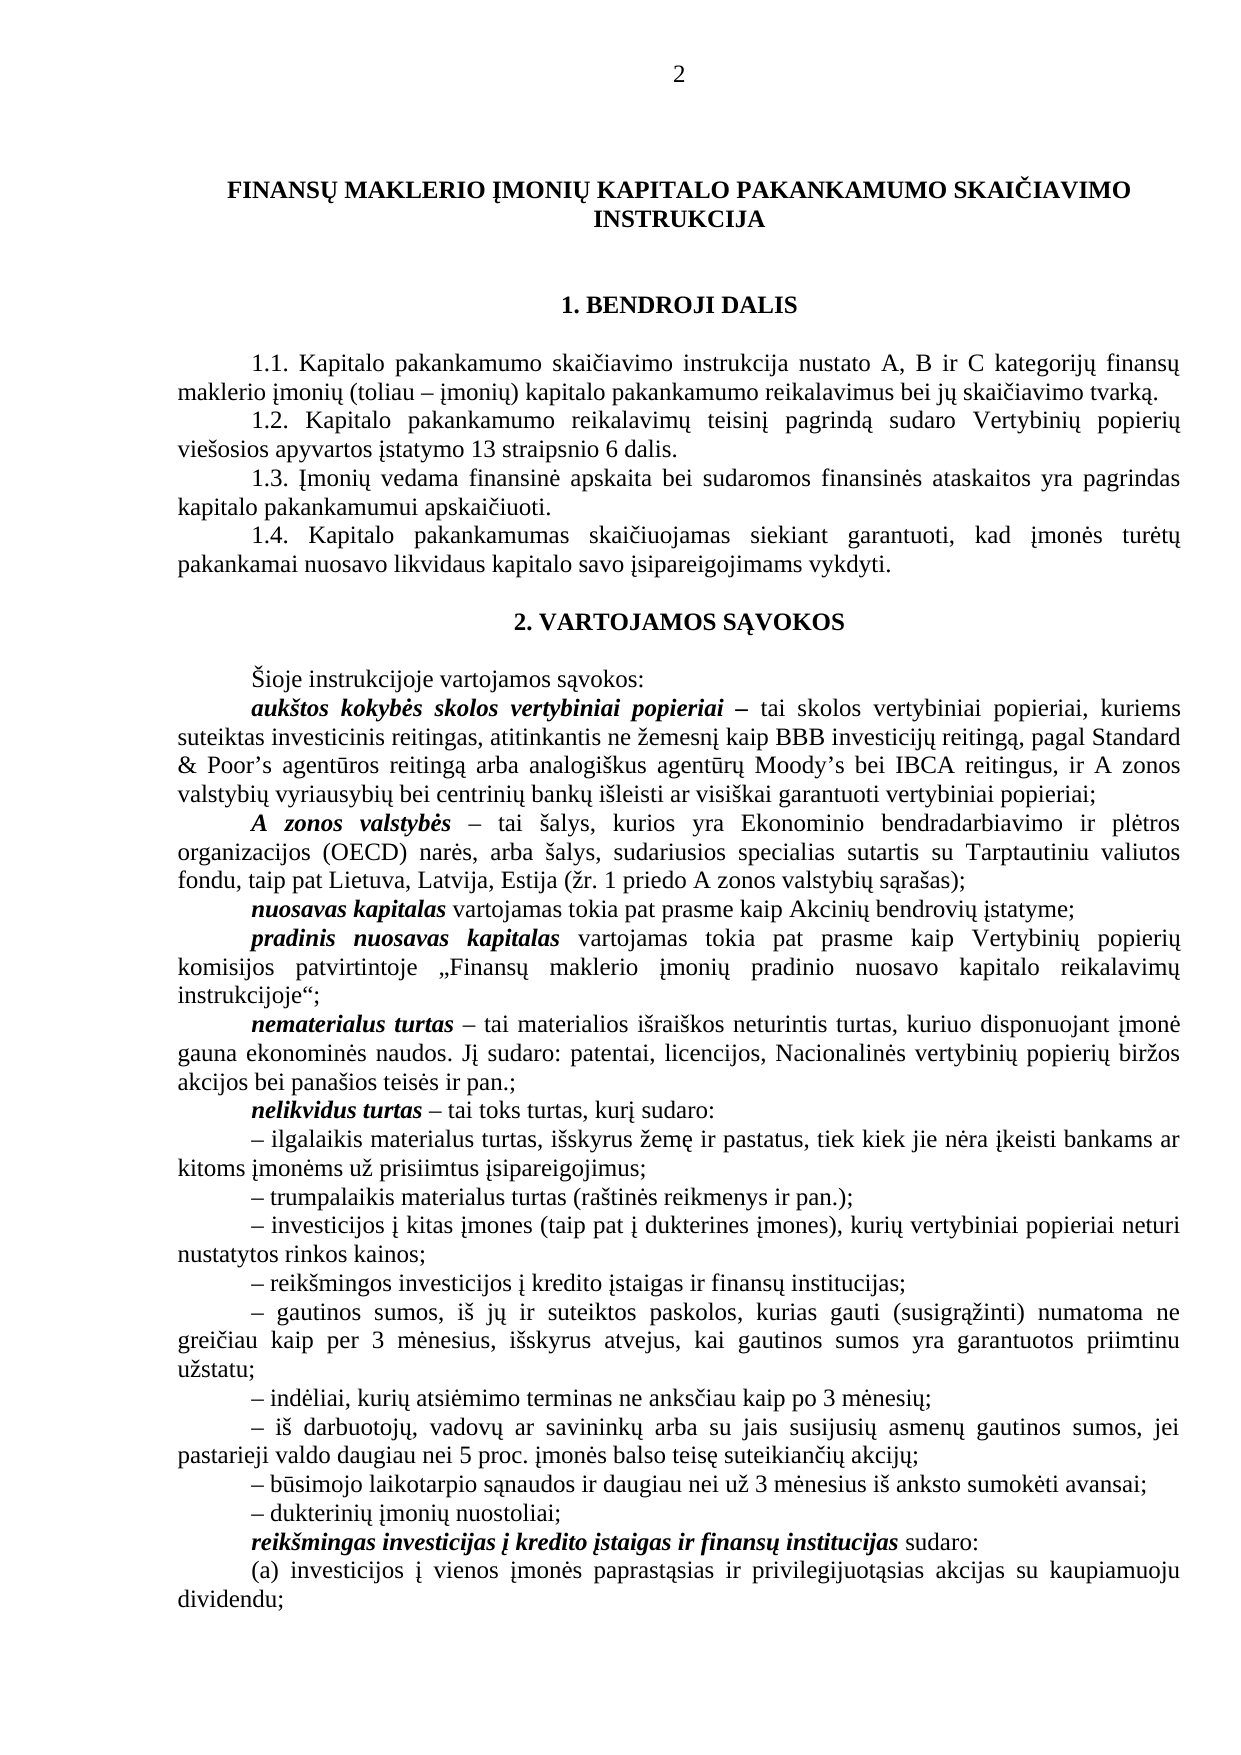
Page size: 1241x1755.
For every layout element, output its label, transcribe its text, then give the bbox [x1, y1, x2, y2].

text Šioje instrukcijoje vartojamos sąvokos: [177, 664, 1181, 693]
text nematerialus turtas – tai materialios išraiškos neturintis turtas, kuriuo disponuojant įmonė gauna ekonominės naudos. Jį sudaro: patentai, licencijos, Nacionalinės vertybinių popierių biržos akcijos bei panašios teisės ir pan.; [177, 1009, 1181, 1096]
text 1.3. Įmonių vedama finansinė apskaita bei sudaromos finansinės ataskaitos yra pagrindas kapitalo pakankamumui apskaičiuoti. [177, 463, 1181, 521]
text – reikšmingos investicijos į kredito įstaigas ir finansų institucijas; [177, 1268, 1181, 1297]
text pradinis nuosavas kapitalas vartojamas tokia pat prasme kaip Vertybinių popierių komisijos patvirtintoje „Finansų maklerio įmonių pradinio nuosavo kapitalo reikalavimų instrukcijoje“; [177, 923, 1181, 1009]
text Finansų maklerio įmonių kapitalo pakankamumo skaičiavimo instrukcija [177, 176, 1181, 233]
text – investicijos į kitas įmones (taip pat į dukterines įmones), kurių vertybiniai popieriai neturi nustatytos rinkos kainos; [177, 1211, 1181, 1268]
text – dukterinių įmonių nuostoliai; [177, 1498, 1181, 1527]
text – būsimojo laikotarpio sąnaudos ir daugiau nei už 3 mėnesius iš anksto sumokėti avansai; [177, 1469, 1181, 1498]
text reikšmingas investicijas į kredito įstaigas ir finansų institucijas sudaro: [177, 1527, 1181, 1556]
text A zonos valstybės – tai šalys, kurios yra Ekonominio bendradarbiavimo ir plėtros organizacijos (OECD) narės, arba šalys, sudariusios specialias sutartis su Tarptautiniu valiutos fondu, taip pat Lietuva, Latvija, Estija (žr. 1 priedo A zonos valstybių sąrašas); [177, 808, 1181, 894]
text – gautinos sumos, iš jų ir suteiktos paskolos, kurias gauti (susigrąžinti) numatoma ne greičiau kaip per 3 mėnesius, išskyrus atvejus, kai gautinos sumos yra garantuotos priimtinu užstatu; [177, 1297, 1181, 1383]
text aukštos kokybės skolos vertybiniai popieriai – tai skolos vertybiniai popieriai, kuriems suteiktas investicinis reitingas, atitinkantis ne žemesnį kaip BBB investicijų reitingą, pagal Standard & Poor’s agentūros reitingą arba analogiškus agentūrų Moody’s bei IBCA reitingus, ir A zonos valstybių vyriausybių bei centrinių bankų išleisti ar visiškai garantuoti vertybiniai popieriai; [177, 693, 1181, 808]
text nuosavas kapitalas vartojamas tokia pat prasme kaip Akcinių bendrovių įstatyme; [177, 894, 1181, 923]
text 2. VARTOJAMOS SĄVOKOS [177, 607, 1181, 636]
text – ilgalaikis materialus turtas, išskyrus žemę ir pastatus, tiek kiek jie nėra įkeisti bankams ar kitoms įmonėms už prisiimtus įsipareigojimus; [177, 1124, 1181, 1182]
text 1. BENDROJI DALIS [177, 291, 1181, 319]
text nelikvidus turtas – tai toks turtas, kurį sudaro: [177, 1096, 1181, 1124]
text – indėliai, kurių atsiėmimo terminas ne anksčiau kaip po 3 mėnesių; [177, 1383, 1181, 1412]
text – trumpalaikis materialus turtas (raštinės reikmenys ir pan.); [177, 1182, 1181, 1211]
text – iš darbuotojų, vadovų ar savininkų arba su jais susijusių asmenų gautinos sumos, jei pastarieji valdo daugiau nei 5 proc. įmonės balso teisę suteikiančių akcijų; [177, 1412, 1181, 1469]
text (a) investicijos į vienos įmonės paprastąsias ir privilegijuotąsias akcijas su kaupiamuoju dividendu; [177, 1556, 1181, 1613]
text 1.1. Kapitalo pakankamumo skaičiavimo instrukcija nustato A, B ir C kategorijų finansų maklerio įmonių (toliau – įmonių) kapitalo pakankamumo reikalavimus bei jų skaičiavimo tvarką. [177, 348, 1181, 406]
text 1.2. Kapitalo pakankamumo reikalavimų teisinį pagrindą sudaro Vertybinių popierių viešosios apyvartos įstatymo 13 straipsnio 6 dalis. [177, 406, 1181, 463]
text 1.4. Kapitalo pakankamumas skaičiuojamas siekiant garantuoti, kad įmonės turėtų pakankamai nuosavo likvidaus kapitalo savo įsipareigojimams vykdyti. [177, 521, 1181, 578]
